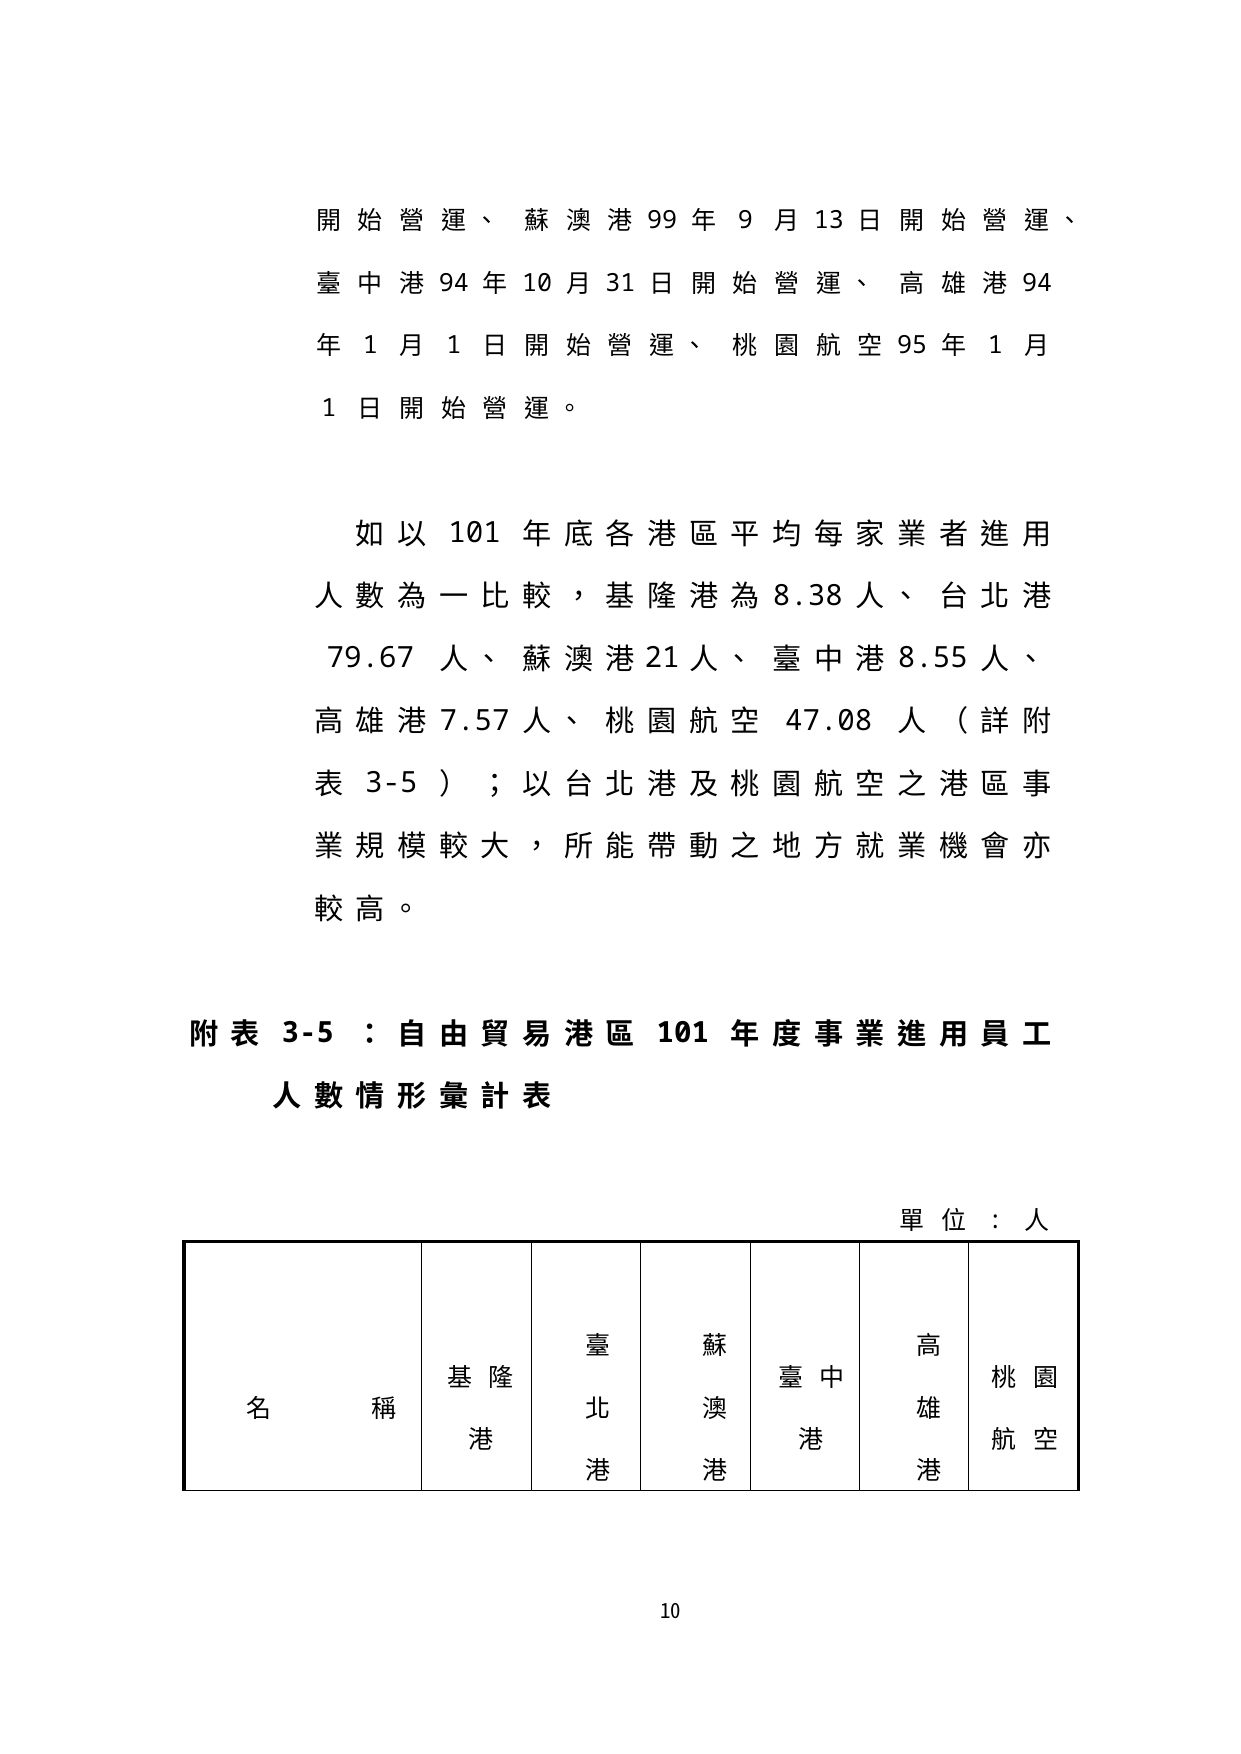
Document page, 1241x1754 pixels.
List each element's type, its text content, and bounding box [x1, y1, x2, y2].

text 附表3-5：自由貿易港區101年度事業進用員工人數情形彙計表 [183, 990, 1058, 1177]
table_header 臺北港 [532, 1243, 640, 1490]
table_header 臺中港 [751, 1243, 859, 1490]
text ※註：1.資料來源，交通部及臺灣港務股份有限公司提供，本中心自行彙整；基隆港93年9月30日開始營運、臺北港94年9月14日開始營運、蘇澳港99年9月13日開始營運、臺中港94年10月31日開始營運、高雄港94年1月1日開始營運、桃園航空95年1月1日開始營運。 [183, 177, 1061, 427]
table_header 基隆港 [422, 1243, 531, 1490]
text 如以101年底各港區平均每家業者進用人數為一比較，基隆港為8.38人、台北港79.67人、蘇澳港21人、臺中港8.55人、高雄港7.57人、桃園航空47.08人（詳附表3-5）；以台北港及桃園航空之港區事業規模較大，所能帶動之地方就業機會亦較高。 [271, 490, 1058, 990]
table_header 蘇澳港 [641, 1243, 750, 1490]
table_header 高雄港 [860, 1243, 968, 1490]
text 單位:人 [241, 1177, 1058, 1240]
table_header 名 稱 [186, 1243, 421, 1490]
table_header 桃園航空 [969, 1243, 1077, 1490]
